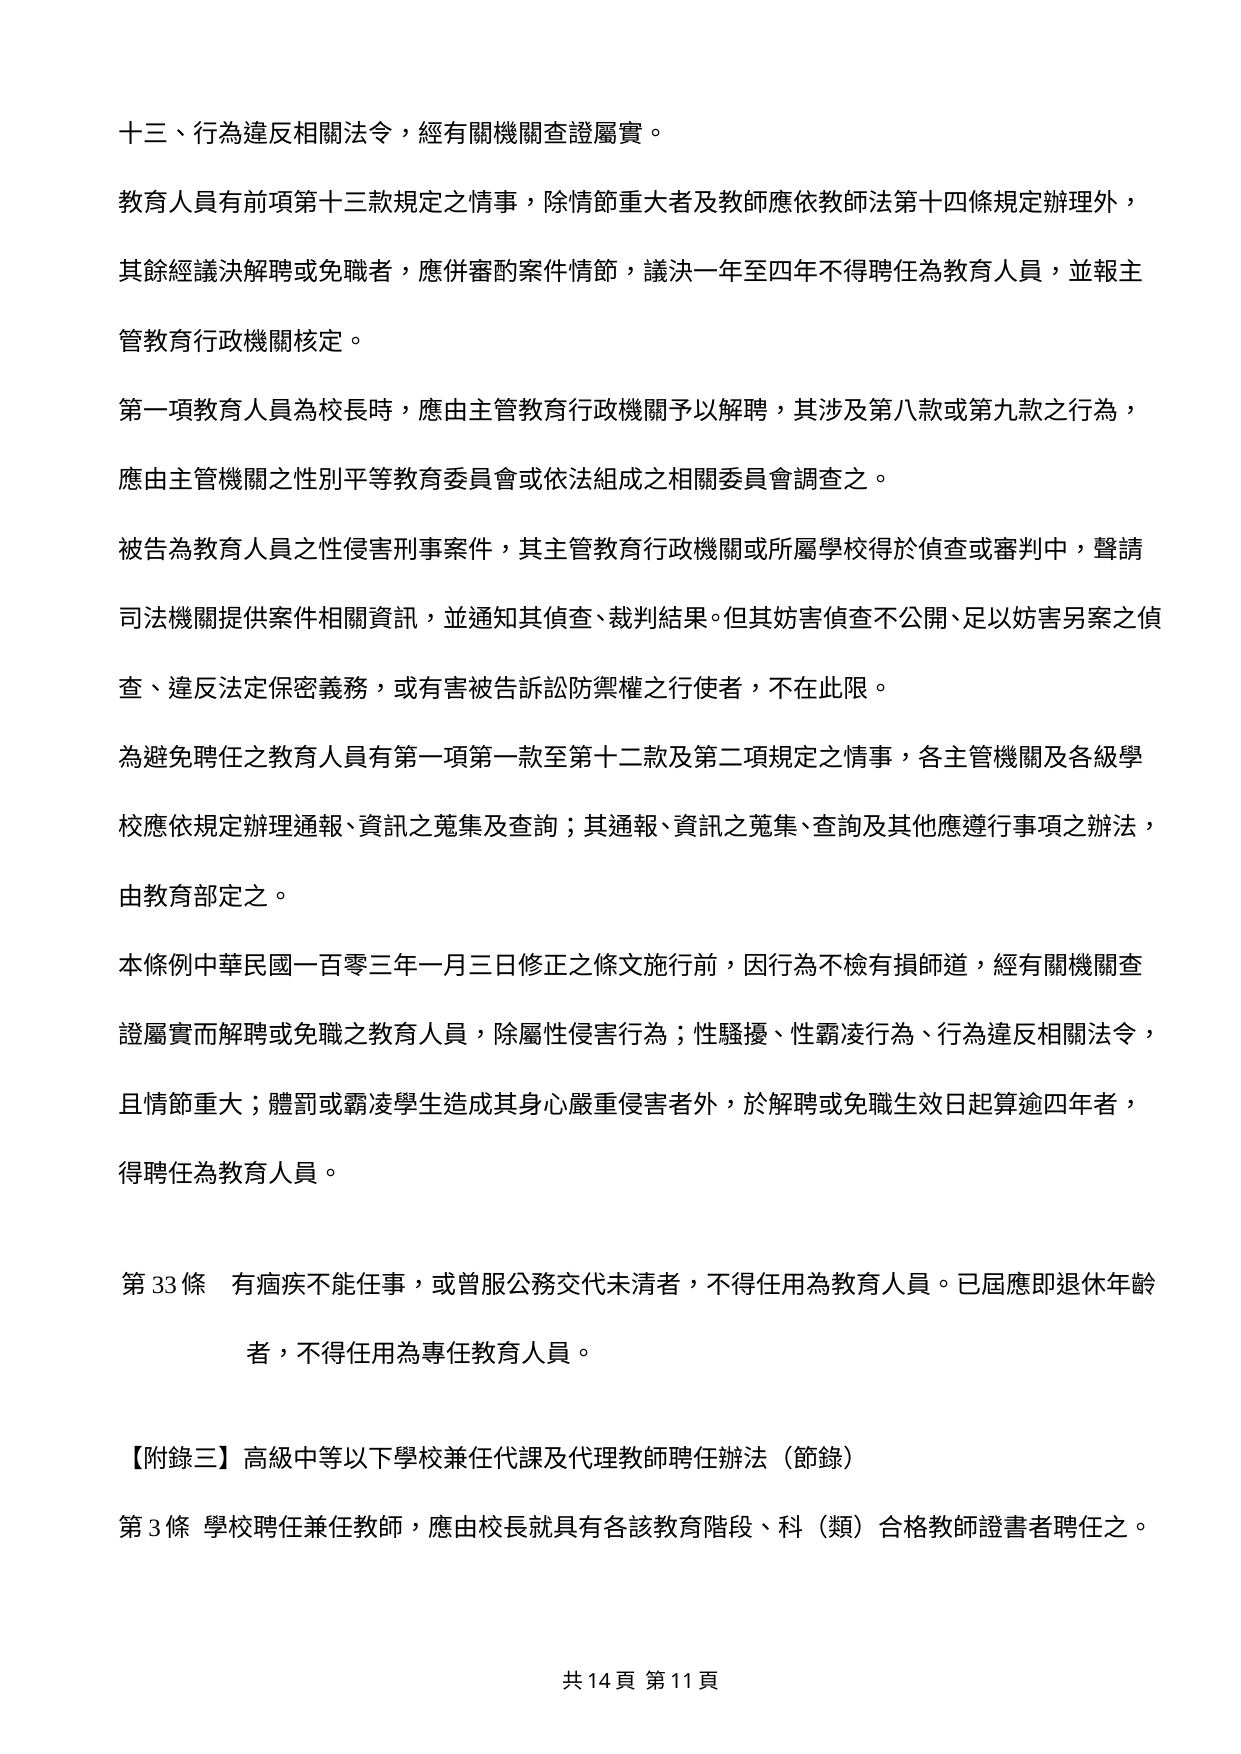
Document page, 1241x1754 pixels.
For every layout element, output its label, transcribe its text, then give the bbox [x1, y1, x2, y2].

text 第33條 有痼疾不能任事，或曾服公務交代未清者，不得任用為教育人員。已屆應即退休年齡者，不得任用為專任教育人員。 [122, 1248, 1162, 1387]
text 為避免聘任之教育人員有第一項第一款至第十二款及第二項規定之情事，各主管機關及各級學校應依規定辦理通報、資訊之蒐集及查詢；其通報、資訊之蒐集、查詢及其他應遵行事項之辦法，由教育部定之。 [118, 721, 1162, 929]
text 第一項教育人員為校長時，應由主管教育行政機關予以解聘，其涉及第八款或第九款之行為，應由主管機關之性別平等教育委員會或依法組成之相關委員會調查之。 [118, 374, 1162, 513]
text 第3條 學校聘任兼任教師，應由校長就具有各該教育階段、科（類）合格教師證書者聘任之。 [118, 1491, 1162, 1560]
text 被告為教育人員之性侵害刑事案件，其主管教育行政機關或所屬學校得於偵查或審判中，聲請司法機關提供案件相關資訊，並通知其偵查、裁判結果。但其妨害偵查不公開、足以妨害另案之偵查、違反法定保密義務，或有害被告訴訟防禦權之行使者，不在此限。 [118, 513, 1162, 721]
text 本條例中華民國一百零三年一月三日修正之條文施行前，因行為不檢有損師道，經有關機關查證屬實而解聘或免職之教育人員，除屬性侵害行為；性騷擾、性霸凌行為、行為違反相關法令，且情節重大；體罰或霸凌學生造成其身心嚴重侵害者外，於解聘或免職生效日起算逾四年者，得聘任為教育人員。 [118, 929, 1162, 1206]
text 教育人員有前項第十三款規定之情事，除情節重大者及教師應依教師法第十四條規定辦理外，其餘經議決解聘或免職者，應併審酌案件情節，議決一年至四年不得聘任為教育人員，並報主管教育行政機關核定。 [118, 166, 1162, 374]
text 【附錄三】高級中等以下學校兼任代課及代理教師聘任辦法（節錄） [118, 1421, 1162, 1491]
text 十三、行為違反相關法令，經有關機關查證屬實。 [118, 96, 1162, 166]
